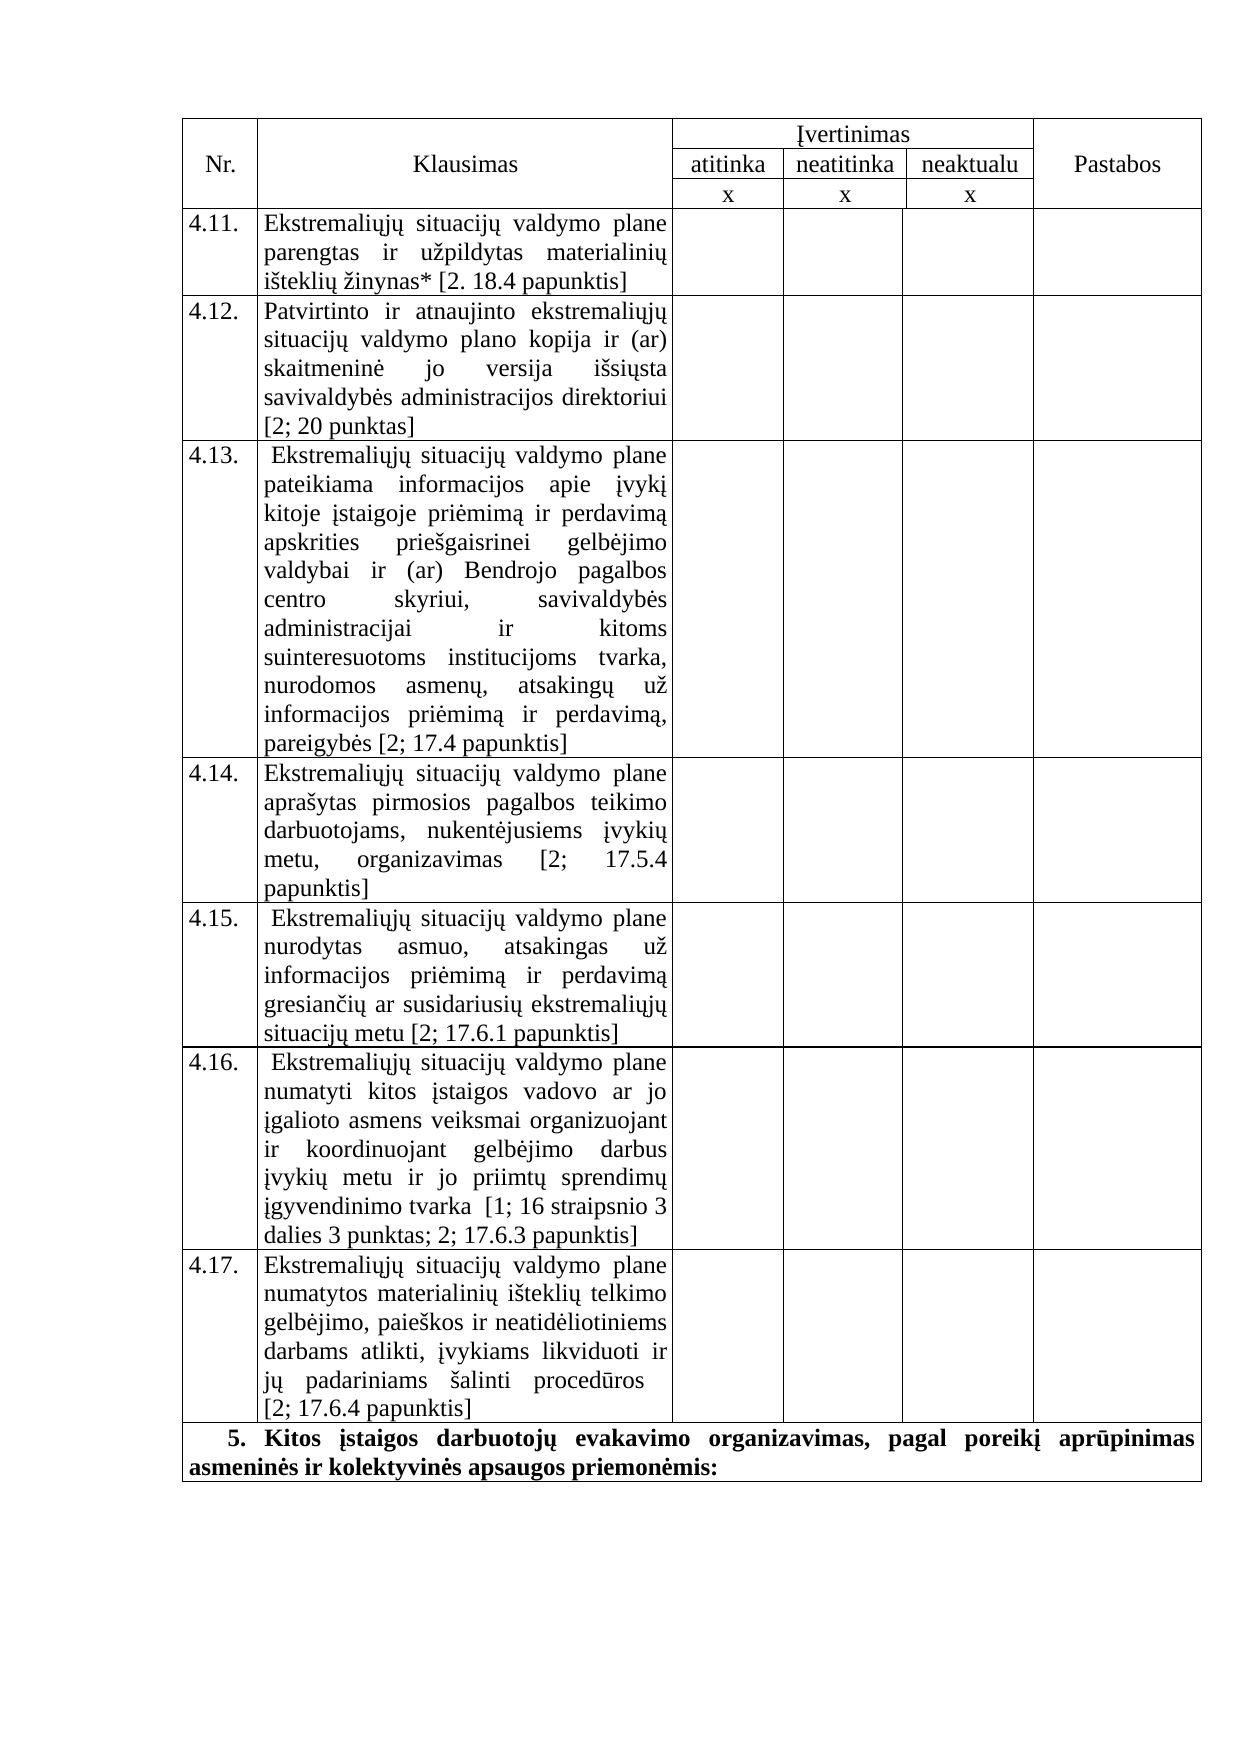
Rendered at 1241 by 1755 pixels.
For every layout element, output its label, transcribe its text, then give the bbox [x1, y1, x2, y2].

table_cell 4.14. [183, 758, 257, 902]
table_cell [673, 441, 783, 757]
table_cell 4.15. [183, 903, 257, 1046]
table_cell [1034, 903, 1201, 1046]
table_cell [784, 1250, 902, 1422]
table_cell neatitinka [784, 149, 906, 178]
table_cell [903, 1048, 1033, 1249]
table_cell [673, 1048, 783, 1249]
table_header Pastabos [1034, 119, 1201, 207]
table_cell [903, 758, 1033, 902]
table_cell [1034, 1250, 1201, 1422]
table_cell [784, 903, 902, 1046]
table_cell neaktualu [907, 149, 1033, 178]
table_cell Patvirtinto ir atnaujinto ekstremaliųjų situacijų valdymo plano kopija ir (ar) skaitmeninė jo versija išsiųsta savivaldybės administracijos direktoriui [2; 20 punktas] [258, 296, 672, 439]
table_cell Ekstremaliųjų situacijų valdymo plane parengtas ir užpildytas materialinių išteklių žinynas* [2. 18.4 papunktis] [258, 209, 672, 295]
table_cell [1034, 209, 1201, 295]
table_cell 4.13. [183, 441, 257, 757]
table_cell 5. Kitos įstaigos darbuotojų evakavimo organizavimas, pagal poreikį aprūpinimas asmeninės ir kolektyvinės apsaugos priemonėmis: [183, 1423, 1201, 1481]
table_cell Ekstremaliųjų situacijų valdymo plane numatytos materialinių išteklių telkimo gelbėjimo, paieškos ir neatidėliotiniems darbams atlikti, įvykiams likviduoti ir jų padariniams šalinti procedūros [2; 17.6.4 papunktis] [258, 1250, 672, 1422]
table_header Įvertinimas [673, 119, 1033, 148]
table_cell [784, 441, 902, 757]
table_cell x [673, 179, 783, 207]
table_cell [1034, 758, 1201, 902]
table_cell Ekstremaliųjų situacijų valdymo plane numatyti kitos įstaigos vadovo ar jo įgalioto asmens veiksmai organizuojant ir koordinuojant gelbėjimo darbus įvykių metu ir jo priimtų sprendimų įgyvendinimo tvarka [1; 16 straipsnio 3 dalies 3 punktas; 2; 17.6.3 papunktis] [258, 1048, 672, 1249]
table_cell [784, 296, 902, 439]
table_cell 4.12. [183, 296, 257, 439]
table_cell [673, 903, 783, 1046]
table_cell [673, 209, 783, 295]
table_cell [673, 1250, 783, 1422]
table_cell [1034, 441, 1201, 757]
table_cell 4.11. [183, 209, 257, 295]
table_cell [784, 1048, 902, 1249]
table_cell 4.17. [183, 1250, 257, 1422]
table_cell [1034, 1048, 1201, 1249]
table_cell Ekstremaliųjų situacijų valdymo plane pateikiama informacijos apie įvykį kitoje įstaigoje priėmimą ir perdavimą apskrities priešgaisrinei gelbėjimo valdybai ir (ar) Bendrojo pagalbos centro skyriui, savivaldybės administracijai ir kitoms suinteresuotoms institucijoms tvarka, nurodomos asmenų, atsakingų už informacijos priėmimą ir perdavimą, pareigybės [2; 17.4 papunktis] [258, 441, 672, 757]
table_cell [903, 1250, 1033, 1422]
table_cell 4.16. [183, 1048, 257, 1249]
table_header Nr. [183, 119, 257, 207]
table_cell [903, 903, 1033, 1046]
table_cell x [907, 179, 1033, 207]
table_cell [903, 441, 1033, 757]
table_cell [903, 209, 1033, 295]
table_cell [784, 758, 902, 902]
table_cell atitinka [673, 149, 783, 178]
table_cell [673, 296, 783, 439]
table_cell [784, 209, 902, 295]
table_cell [903, 296, 1033, 439]
table_cell [1034, 296, 1201, 439]
table_header Klausimas [258, 119, 672, 207]
table_cell Ekstremaliųjų situacijų valdymo plane aprašytas pirmosios pagalbos teikimo darbuotojams, nukentėjusiems įvykių metu, organizavimas [2; 17.5.4 papunktis] [258, 758, 672, 902]
table_cell [673, 758, 783, 902]
table_cell x [784, 179, 906, 207]
table_cell Ekstremaliųjų situacijų valdymo plane nurodytas asmuo, atsakingas už informacijos priėmimą ir perdavimą gresiančių ar susidariusių ekstremaliųjų situacijų metu [2; 17.6.1 papunktis] [258, 903, 672, 1046]
